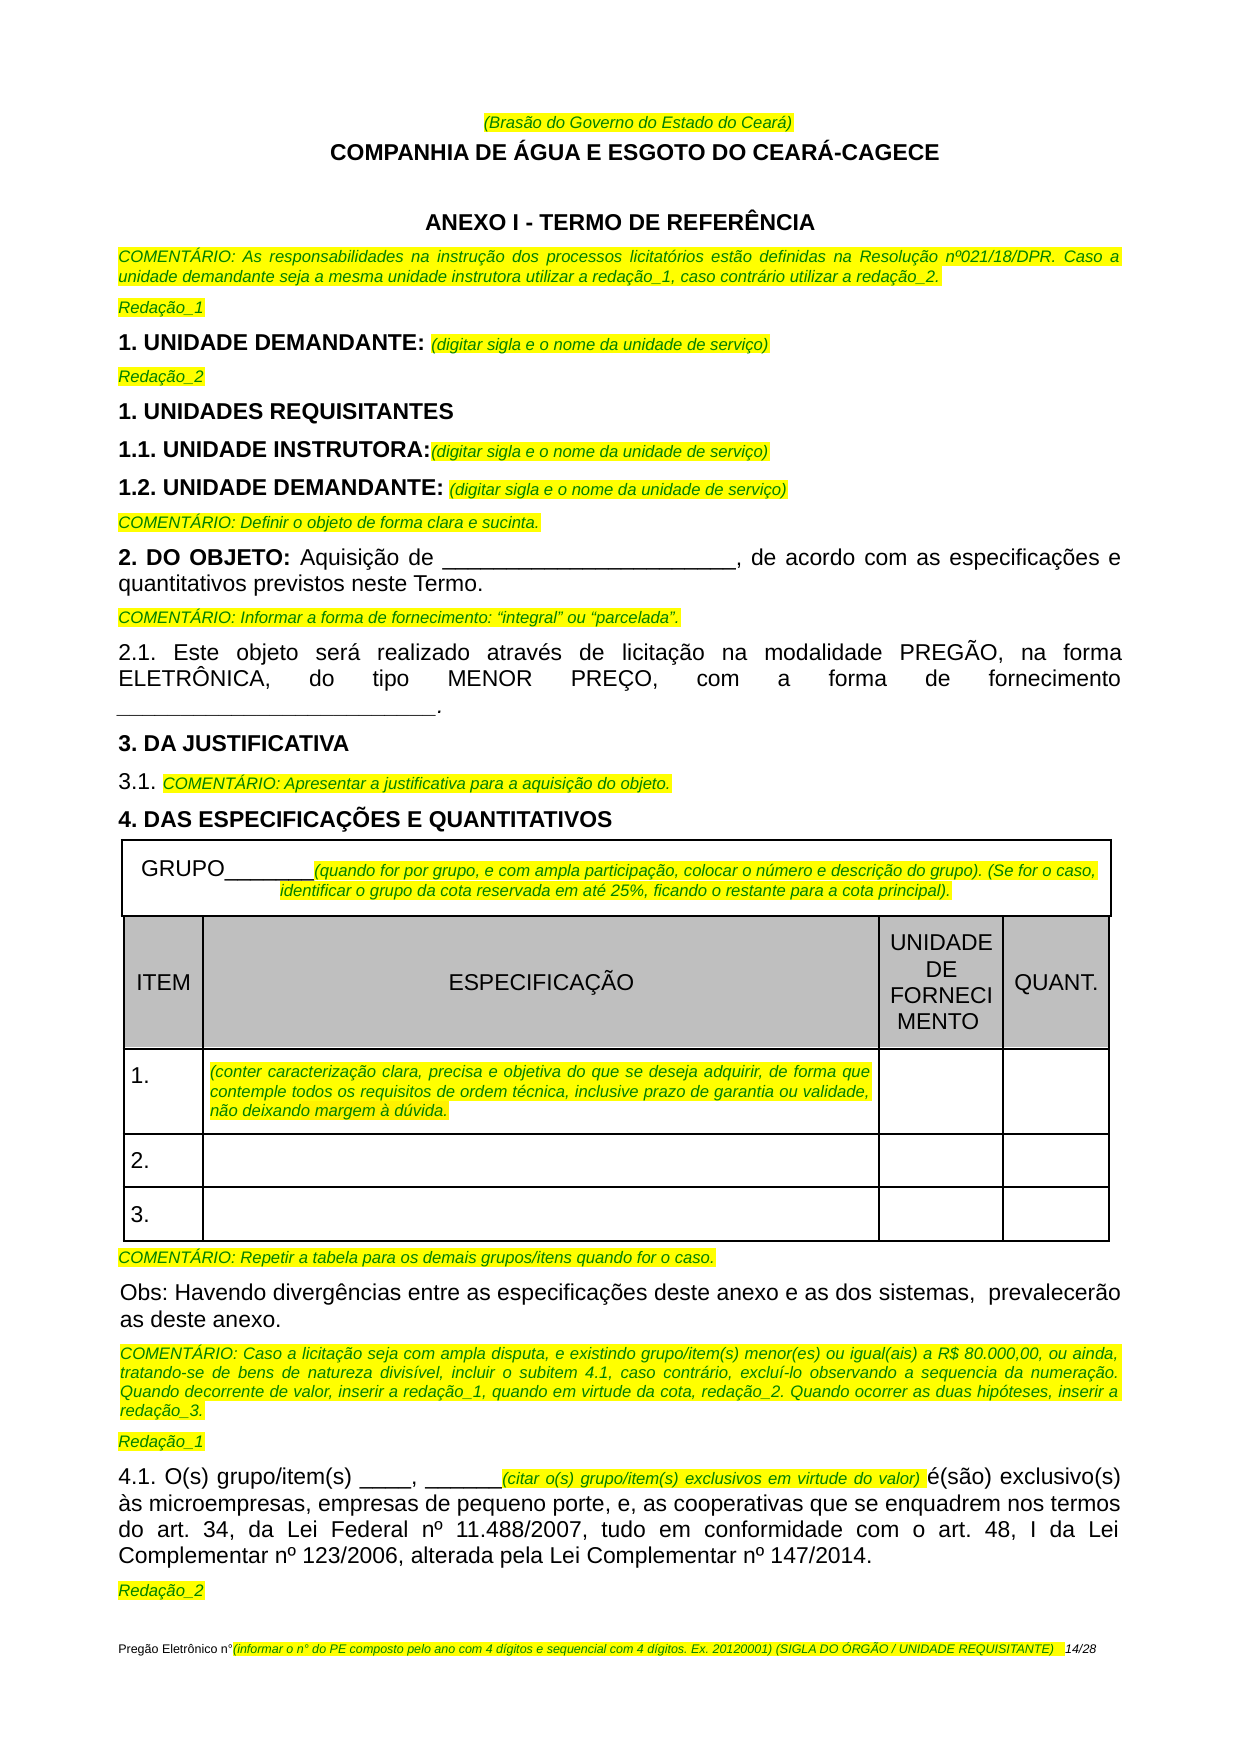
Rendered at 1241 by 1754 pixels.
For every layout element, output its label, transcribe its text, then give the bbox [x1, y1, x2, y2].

text COMENTÁRIO: Informar a forma de fornecimento: “integral” ou “parcelada”. [118, 608, 1122, 627]
text 1. UNIDADES REQUISITANTES [118, 398, 1122, 424]
text ANEXO I - TERMO DE REFERÊNCIA [118, 209, 1122, 235]
text 1. UNIDADE DEMANDANTE: (digitar sigla e o nome da unidade de serviço) [118, 328, 1122, 355]
text Redação_1 [118, 297, 1122, 317]
text 4.1. O(s) grupo/item(s) ____, ______(citar o(s) grupo/item(s) exclusivos em virtude do valor) é(são) exclusivo(s) às microempresas, empresas de pequeno porte, e, as cooperativas que se enquadrem nos termos do art. 34, da Lei Federal nº 11.488/2007, tudo em conformidade com o art. 48, I da Lei Complementar nº 123/2006, alterada pela Lei Complementar nº 147/2014. [118, 1463, 1121, 1569]
table_cell [1004, 1188, 1108, 1240]
table_cell 2. [125, 1135, 202, 1186]
text COMENTÁRIO: Definir o objeto de forma clara e sucinta. [118, 512, 1122, 532]
text 2. DO OBJETO: Aquisição de _______________________, de acordo com as especificações e quantitativos previstos neste Termo. [118, 543, 1122, 596]
text COMENTÁRIO: Repetir a tabela para os demais grupos/itens quando for o caso. [118, 1248, 1122, 1267]
text 2.1. Este objeto será realizado através de licitação na modalidade PREGÃO, na forma ELETRÔNICA, do tipo MENOR PREÇO, com a forma de fornecimento _________________________. [118, 639, 1122, 718]
text 3.1. COMENTÁRIO: Apresentar a justificativa para a aquisição do objeto. [118, 768, 1122, 794]
table_header GRUPO_______(quando for por grupo, e com ampla participação, colocar o número e descrição do grupo). (Se for o caso, identificar o grupo da cota reservada em até 25%, ficando o restante para a cota principal). [123, 841, 1110, 914]
text 1.2. UNIDADE DEMANDANTE: (digitar sigla e o nome da unidade de serviço) [118, 474, 1122, 501]
text COMENTÁRIO: Caso a licitação seja com ampla disputa, e existindo grupo/item(s) menor(es) ou igual(ais) a R$ 80.000,00, ou ainda, tratando-se de bens de natureza divisível, incluir o subitem 4.1, caso contrário, excluí-lo observando a sequencia da numeração. Quando decorrente de valor, inserir a redação_1, quando em virtude da cota, redação_2. Quando ocorrer as duas hipóteses, inserir a redação_3. [120, 1344, 1122, 1420]
text Redação_2 [118, 1581, 1121, 1600]
table_header QUANT. [1004, 917, 1108, 1047]
text 3. DA JUSTIFICATIVA [118, 730, 1122, 756]
table_cell [204, 1188, 878, 1240]
text 1.1. UNIDADE INSTRUTORA:(digitar sigla e o nome da unidade de serviço) [118, 436, 1122, 462]
table_cell (conter caracterização clara, precisa e objetiva do que se deseja adquirir, de forma que contemple todos os requisitos de ordem técnica, inclusive prazo de garantia ou validade, não deixando margem à dúvida. [204, 1050, 878, 1132]
text Obs: Havendo divergências entre as especificações deste anexo e as dos sistemas, prevalecerão as deste anexo. [119, 1279, 1122, 1332]
table_cell [1004, 1050, 1108, 1132]
text COMENTÁRIO: As responsabilidades na instrução dos processos licitatórios estão definidas na Resolução nº021/18/DPR. Caso a unidade demandante seja a mesma unidade instrutora utilizar a redação_1, caso contrário utilizar a redação_2. [118, 247, 1122, 286]
table_header UNIDADE DE FORNECIMENTO [880, 917, 1002, 1047]
table_cell [880, 1050, 1002, 1132]
table_cell [880, 1188, 1002, 1240]
table_header ITEM [125, 917, 202, 1047]
table_cell [880, 1135, 1002, 1186]
table_cell [1004, 1135, 1108, 1186]
text 4. DAS ESPECIFICAÇÕES E QUANTITATIVOS [118, 806, 1122, 833]
table_cell 1. [125, 1050, 202, 1132]
table_header ESPECIFICAÇÃO [204, 917, 878, 1047]
text Redação_2 [118, 367, 1122, 386]
text Redação_1 [118, 1432, 1121, 1451]
table_cell 3. [125, 1188, 202, 1240]
table_cell [204, 1135, 878, 1186]
